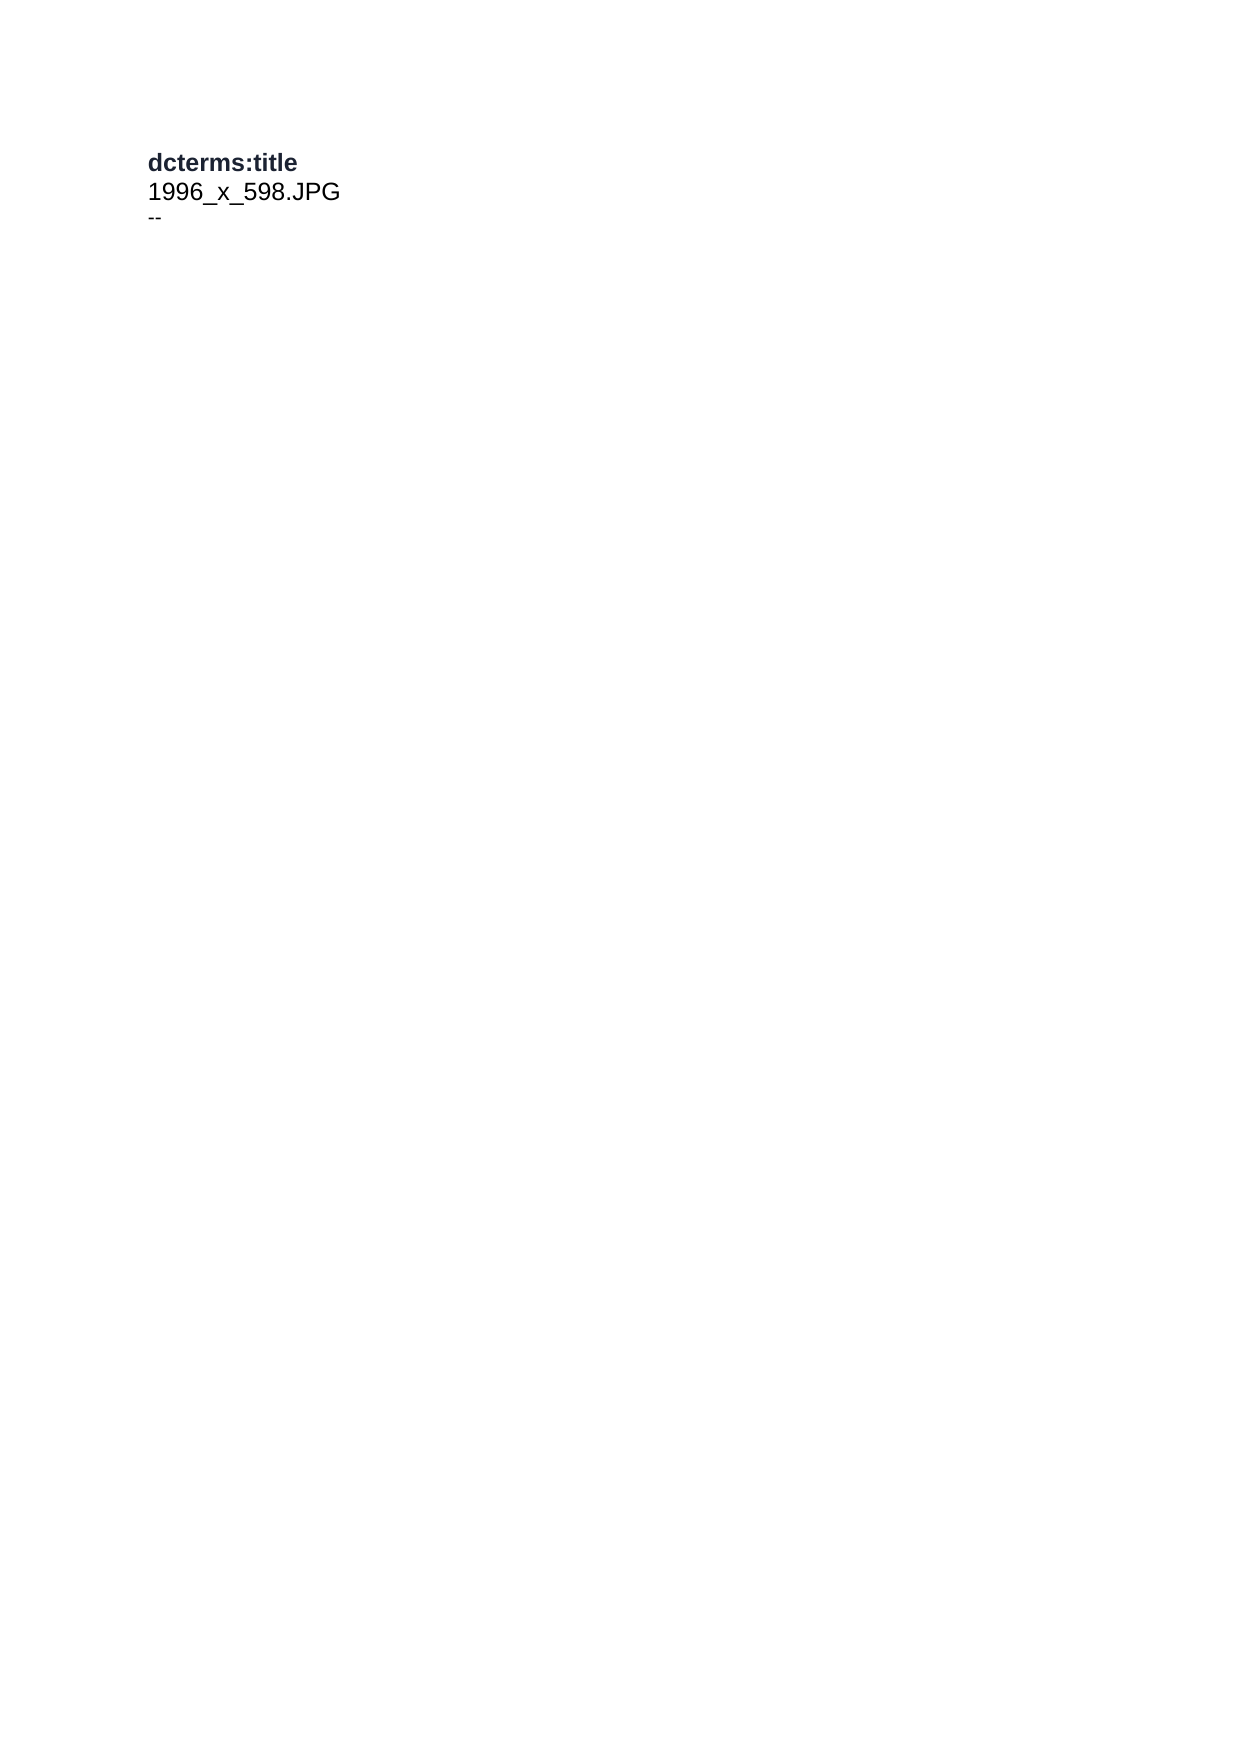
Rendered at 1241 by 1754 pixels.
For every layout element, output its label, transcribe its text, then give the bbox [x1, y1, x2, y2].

text 1996_x_598.JPG [148, 176, 1092, 205]
text dcterms:title [148, 148, 1092, 176]
text -- [148, 205, 1092, 229]
